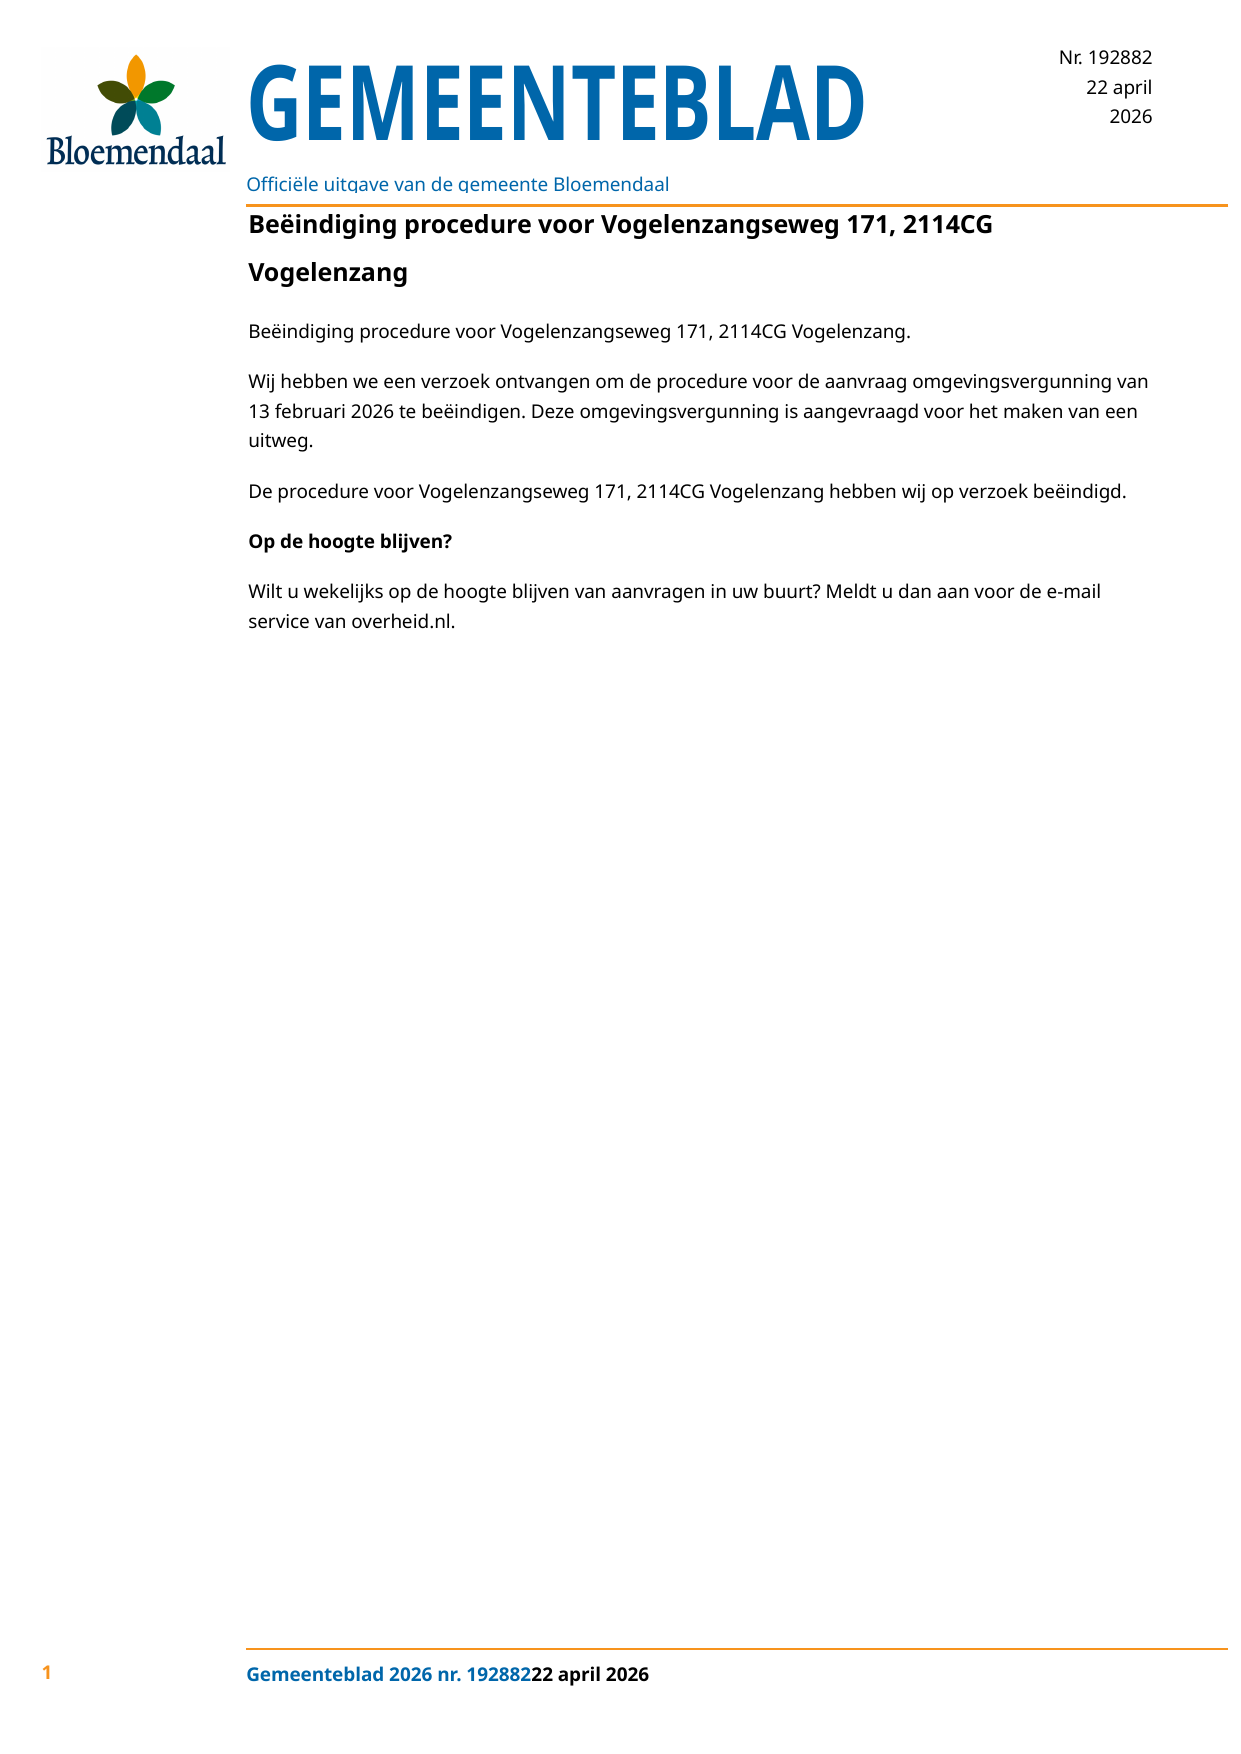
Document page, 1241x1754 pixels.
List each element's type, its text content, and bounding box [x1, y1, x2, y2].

text Wilt u wekelijks op de hoogte blijven van aanvragen in uw buurt? Meldt u dan aan voor de e-mail service van overheid.nl. [248, 579, 1152, 634]
text De procedure voor Vogelenzangseweg 171, 2114CG Vogelenzang hebben wij op verzoek beëindigd. [248, 478, 1152, 504]
picture [41, 47, 231, 172]
text Wij hebben we een verzoek ontvangen om de procedure voor de aanvraag omgevingsvergunning van 13 februari 2026 te beëindigen. Deze omgevingsvergunning is aangevraagd voor het maken van een uitweg. [248, 368, 1152, 453]
text Beëindiging procedure voor Vogelenzangseweg 171, 2114CG Vogelenzang. [248, 318, 1152, 344]
text Op de hoogte blijven? [248, 528, 1152, 554]
text Beëindiging procedure voor Vogelenzangseweg 171, 2114CG Vogelenzang [248, 207, 1152, 288]
